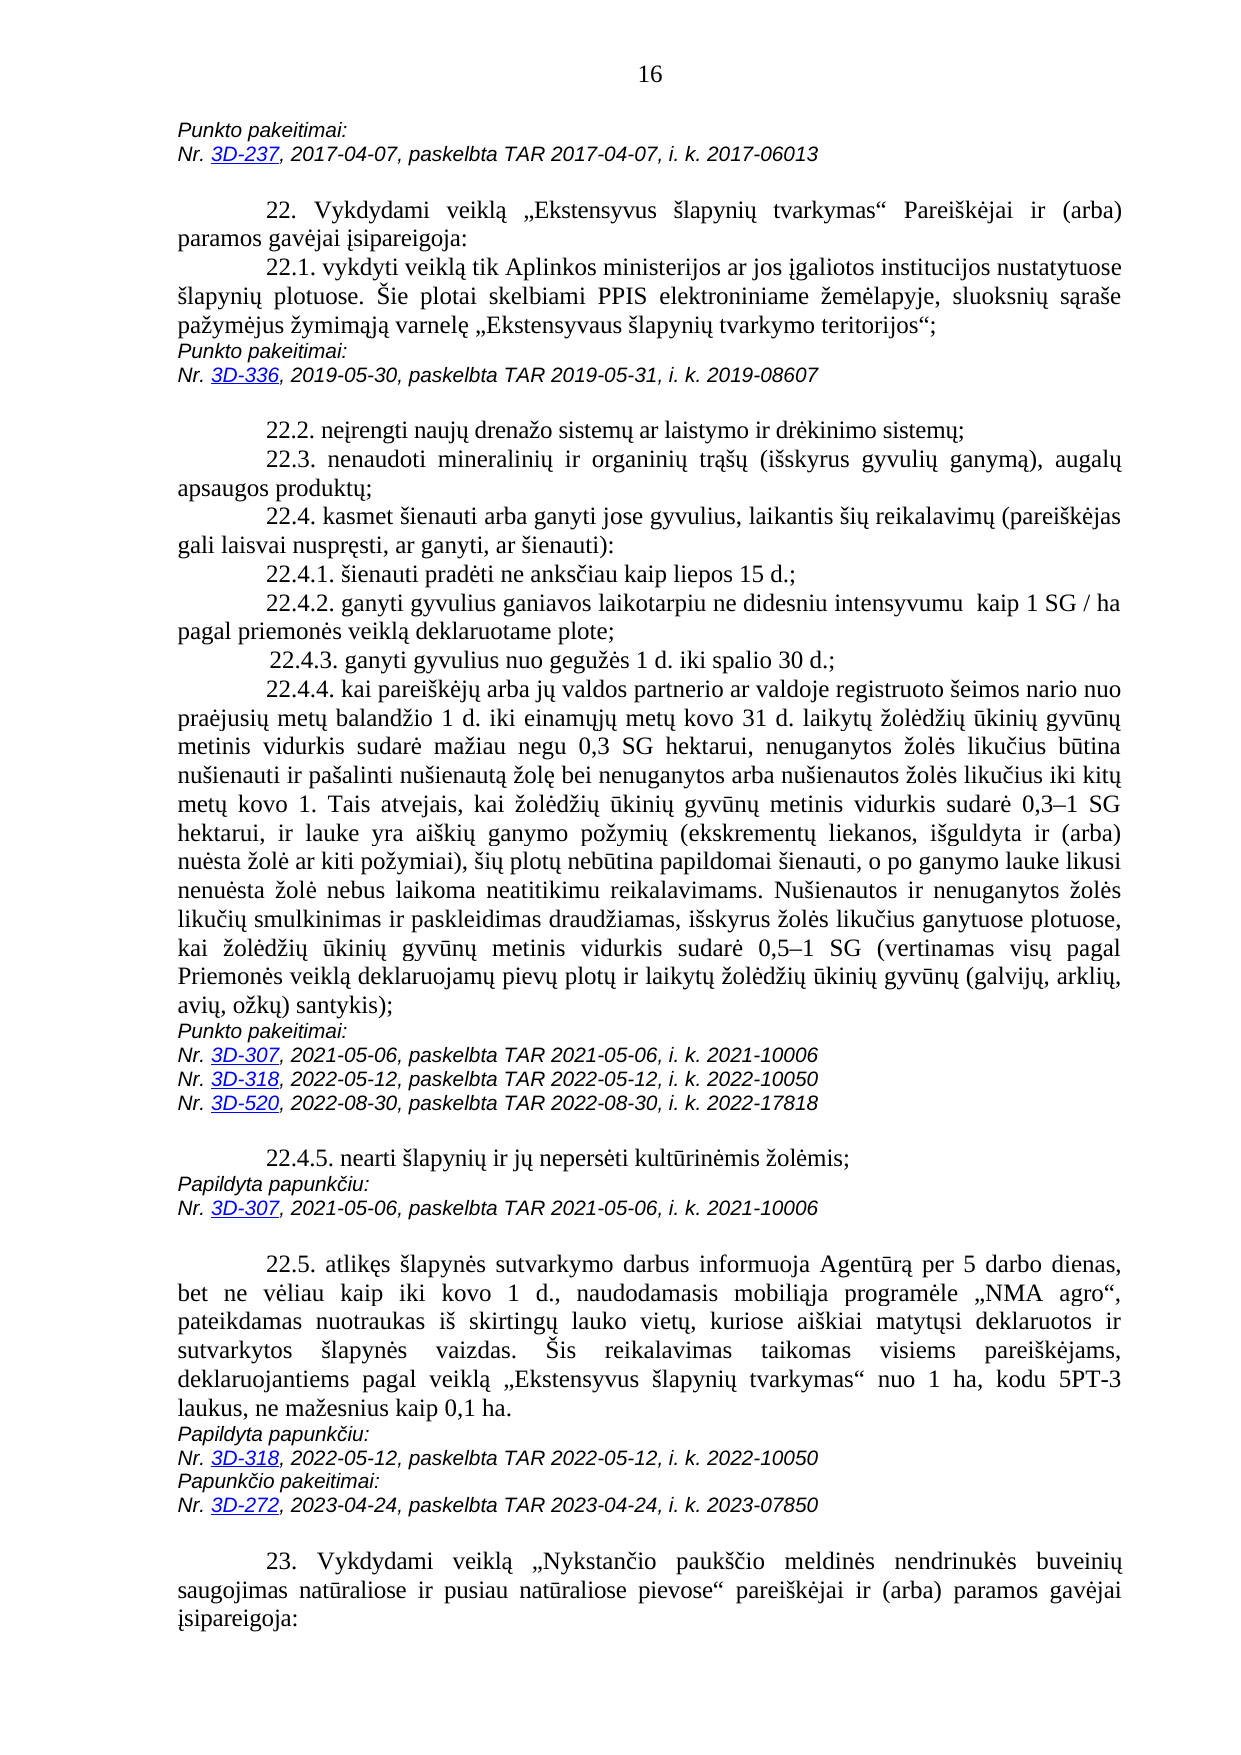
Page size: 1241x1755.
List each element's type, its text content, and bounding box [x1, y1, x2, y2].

text Punkto pakeitimai: [177, 1019, 1122, 1043]
text Nr. 3D-307, 2021-05-06, paskelbta TAR 2021-05-06, i. k. 2021-10006 [177, 1043, 1122, 1067]
text Papildyta papunkčiu: [177, 1172, 1122, 1196]
text 22.1. vykdyti veiklą tik Aplinkos ministerijos ar jos įgaliotos institucijos nustatytuose šlapynių plotuose. Šie plotai skelbiami PPIS elektroniniame žemėlapyje, sluoksnių sąraše pažymėjus žymimąją varnelę „Ekstensyvaus šlapynių tvarkymo teritorijos“; [177, 252, 1122, 338]
text Nr. 3D-237, 2017-04-07, paskelbta TAR 2017-04-07, i. k. 2017-06013 [177, 142, 1122, 166]
text 22.4. kasmet šienauti arba ganyti jose gyvulius, laikantis šių reikalavimų (pareiškėjas gali laisvai nuspręsti, ar ganyti, ar šienauti): [177, 501, 1122, 559]
text 22.4.4. kai pareiškėjų arba jų valdos partnerio ar valdoje registruoto šeimos nario nuo praėjusių metų balandžio 1 d. iki einamųjų metų kovo 31 d. laikytų žolėdžių ūkinių gyvūnų metinis vidurkis sudarė mažiau negu 0,3 SG hektarui, nenuganytos žolės likučius būtina nušienauti ir pašalinti nušienautą žolę bei nenuganytos arba nušienautos žolės likučius iki kitų metų kovo 1. Tais atvejais, kai žolėdžių ūkinių gyvūnų metinis vidurkis sudarė 0,3–1 SG hektarui, ir lauke yra aiškių ganymo požymių (ekskrementų liekanos, išguldyta ir (arba) nuėsta žolė ar kiti požymiai), šių plotų nebūtina papildomai šienauti, o po ganymo lauke likusi nenuėsta žolė nebus laikoma neatitikimu reikalavimams. Nušienautos ir nenuganytos žolės likučių smulkinimas ir paskleidimas draudžiamas, išskyrus žolės likučius ganytuose plotuose, kai žolėdžių ūkinių gyvūnų metinis vidurkis sudarė 0,5–1 SG (vertinamas visų pagal Priemonės veiklą deklaruojamų pievų plotų ir laikytų žolėdžių ūkinių gyvūnų (galvijų, arklių, avių, ožkų) santykis); [177, 674, 1122, 1019]
text 22.2. neįrengti naujų drenažo sistemų ar laistymo ir drėkinimo sistemų; [177, 415, 1122, 444]
text 23. Vykdydami veiklą „Nykstančio paukščio meldinės nendrinukės buveinių saugojimas natūraliose ir pusiau natūraliose pievose“ pareiškėjai ir (arba) paramos gavėjai įsipareigoja: [177, 1546, 1122, 1632]
text Nr. 3D-520, 2022-08-30, paskelbta TAR 2022-08-30, i. k. 2022-17818 [177, 1091, 1122, 1115]
text 22.5. atlikęs šlapynės sutvarkymo darbus informuoja Agentūrą per 5 darbo dienas, bet ne vėliau kaip iki kovo 1 d., naudodamasis mobiliąja programėle „NMA agro“, pateikdamas nuotraukas iš skirtingų lauko vietų, kuriose aiškiai matytųsi deklaruotos ir sutvarkytos šlapynės vaizdas. Šis reikalavimas taikomas visiems pareiškėjams, deklaruojantiems pagal veiklą „Ekstensyvus šlapynių tvarkymas“ nuo 1 ha, kodu 5PT-3 laukus, ne mažesnius kaip 0,1 ha. [177, 1249, 1122, 1421]
text Nr. 3D-336, 2019-05-30, paskelbta TAR 2019-05-31, i. k. 2019-08607 [177, 362, 1122, 386]
text Nr. 3D-272, 2023-04-24, paskelbta TAR 2023-04-24, i. k. 2023-07850 [177, 1493, 1122, 1517]
text 22.3. nenaudoti mineralinių ir organinių trąšų (išskyrus gyvulių ganymą), augalų apsaugos produktų; [177, 444, 1122, 501]
text 22.4.5. nearti šlapynių ir jų nepersėti kultūrinėmis žolėmis; [177, 1143, 1122, 1172]
text 22.4.1. šienauti pradėti ne anksčiau kaip liepos 15 d.; [177, 559, 1122, 588]
text 22.4.3. ganyti gyvulius nuo gegužės 1 d. iki spalio 30 d.; [177, 645, 1122, 674]
text Nr. 3D-307, 2021-05-06, paskelbta TAR 2021-05-06, i. k. 2021-10006 [177, 1196, 1122, 1220]
text Nr. 3D-318, 2022-05-12, paskelbta TAR 2022-05-12, i. k. 2022-10050 [177, 1445, 1122, 1469]
text 22. Vykdydami veiklą „Ekstensyvus šlapynių tvarkymas“ Pareiškėjai ir (arba) paramos gavėjai įsipareigoja: [177, 195, 1122, 252]
text Punkto pakeitimai: [177, 338, 1122, 362]
text 22.4.2. ganyti gyvulius ganiavos laikotarpiu ne didesniu intensyvumu kaip 1 SG / ha pagal priemonės veiklą deklaruotame plote; [177, 588, 1122, 645]
text Nr. 3D-318, 2022-05-12, paskelbta TAR 2022-05-12, i. k. 2022-10050 [177, 1067, 1122, 1091]
text Papildyta papunkčiu: [177, 1421, 1122, 1445]
text Papunkčio pakeitimai: [177, 1469, 1122, 1493]
text Punkto pakeitimai: [177, 118, 1122, 142]
